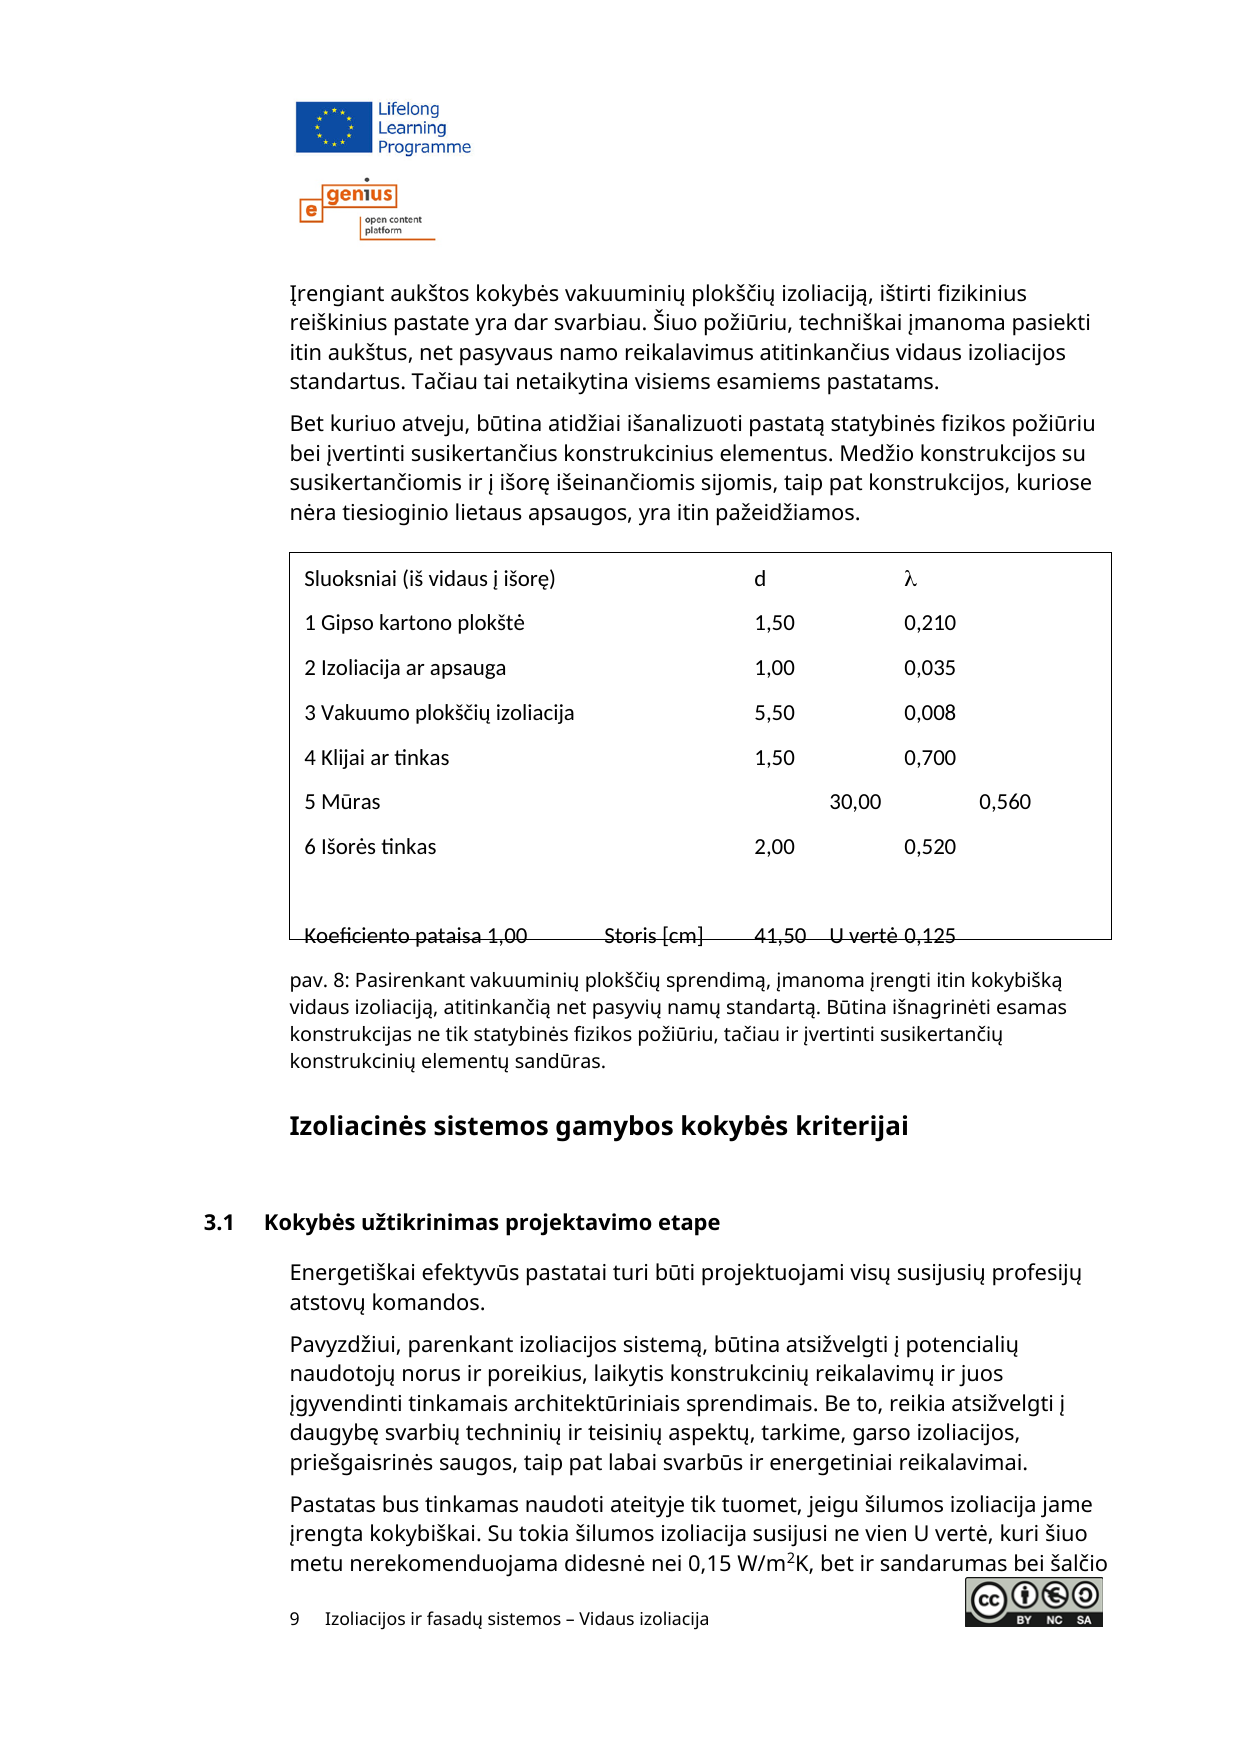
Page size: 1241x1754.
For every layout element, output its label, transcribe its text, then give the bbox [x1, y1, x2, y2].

text Pavyzdžiui, parenkant izoliacijos sistemą, būtina atsižvelgti į potencialių naudotojų norus ir poreikius, laikytis konstrukcinių reikalavimų ir juos įgyvendinti tinkamais architektūriniais sprendimais. Be to, reikia atsižvelgti į daugybę svarbių techninių ir teisinių aspektų, tarkime, garso izoliacijos, priešgaisrinės saugos, taip pat labai svarbūs ir energetiniai reikalavimai. [289, 1329, 1119, 1476]
text Energetiškai efektyvūs pastatai turi būti projektuojami visų susijusių profesijų atstovų komandos. [289, 1257, 1119, 1316]
text pav. 8: Pasirenkant vakuuminių plokščių sprendimą, įmanoma įrengti itin kokybišką vidaus izoliaciją, atitinkančią net pasyvių namų standartą. Būtina išnagrinėti esamas konstrukcijas ne tik statybinės fizikos požiūriu, tačiau ir įvertinti susikertančių konstrukcinių elementų sandūras. [289, 967, 1119, 1074]
text Įrengiant aukštos kokybės vakuuminių plokščių izoliaciją, ištirti fizikinius reiškinius pastate yra dar svarbiau. Šiuo požiūriu, techniškai įmanoma pasiekti itin aukštus, net pasyvaus namo reikalavimus atitinkančius vidaus izoliacijos standartus. Tačiau tai netaikytina visiems esamiems pastatams. [289, 278, 1119, 396]
text Bet kuriuo atveju, būtina atidžiai išanalizuoti pastatą statybinės fizikos požiūriu bei įvertinti susikertančius konstrukcinius elementus. Medžio konstrukcijos su susikertančiomis ir į išorę išeinančiomis sijomis, taip pat konstrukcijos, kuriose nėra tiesioginio lietaus apsaugos, yra itin pažeidžiamos. [289, 408, 1119, 526]
subtitle Kokybės užtikrinimas projektavimo etape [204, 1207, 1119, 1236]
text Pastatas bus tinkamas naudoti ateityje tik tuomet, jeigu šilumos izoliacija jame įrengta kokybiškai. Su tokia šilumos izoliacija susijusi ne vien U vertė, kuri šiuo metu nerekomenduojama didesnė nei 0,15 W/m2K, bet ir sandarumas bei šalčio [289, 1488, 1119, 1577]
subtitle Izoliacinės sistemos gamybos kokybės kriterijai [289, 1108, 1119, 1143]
